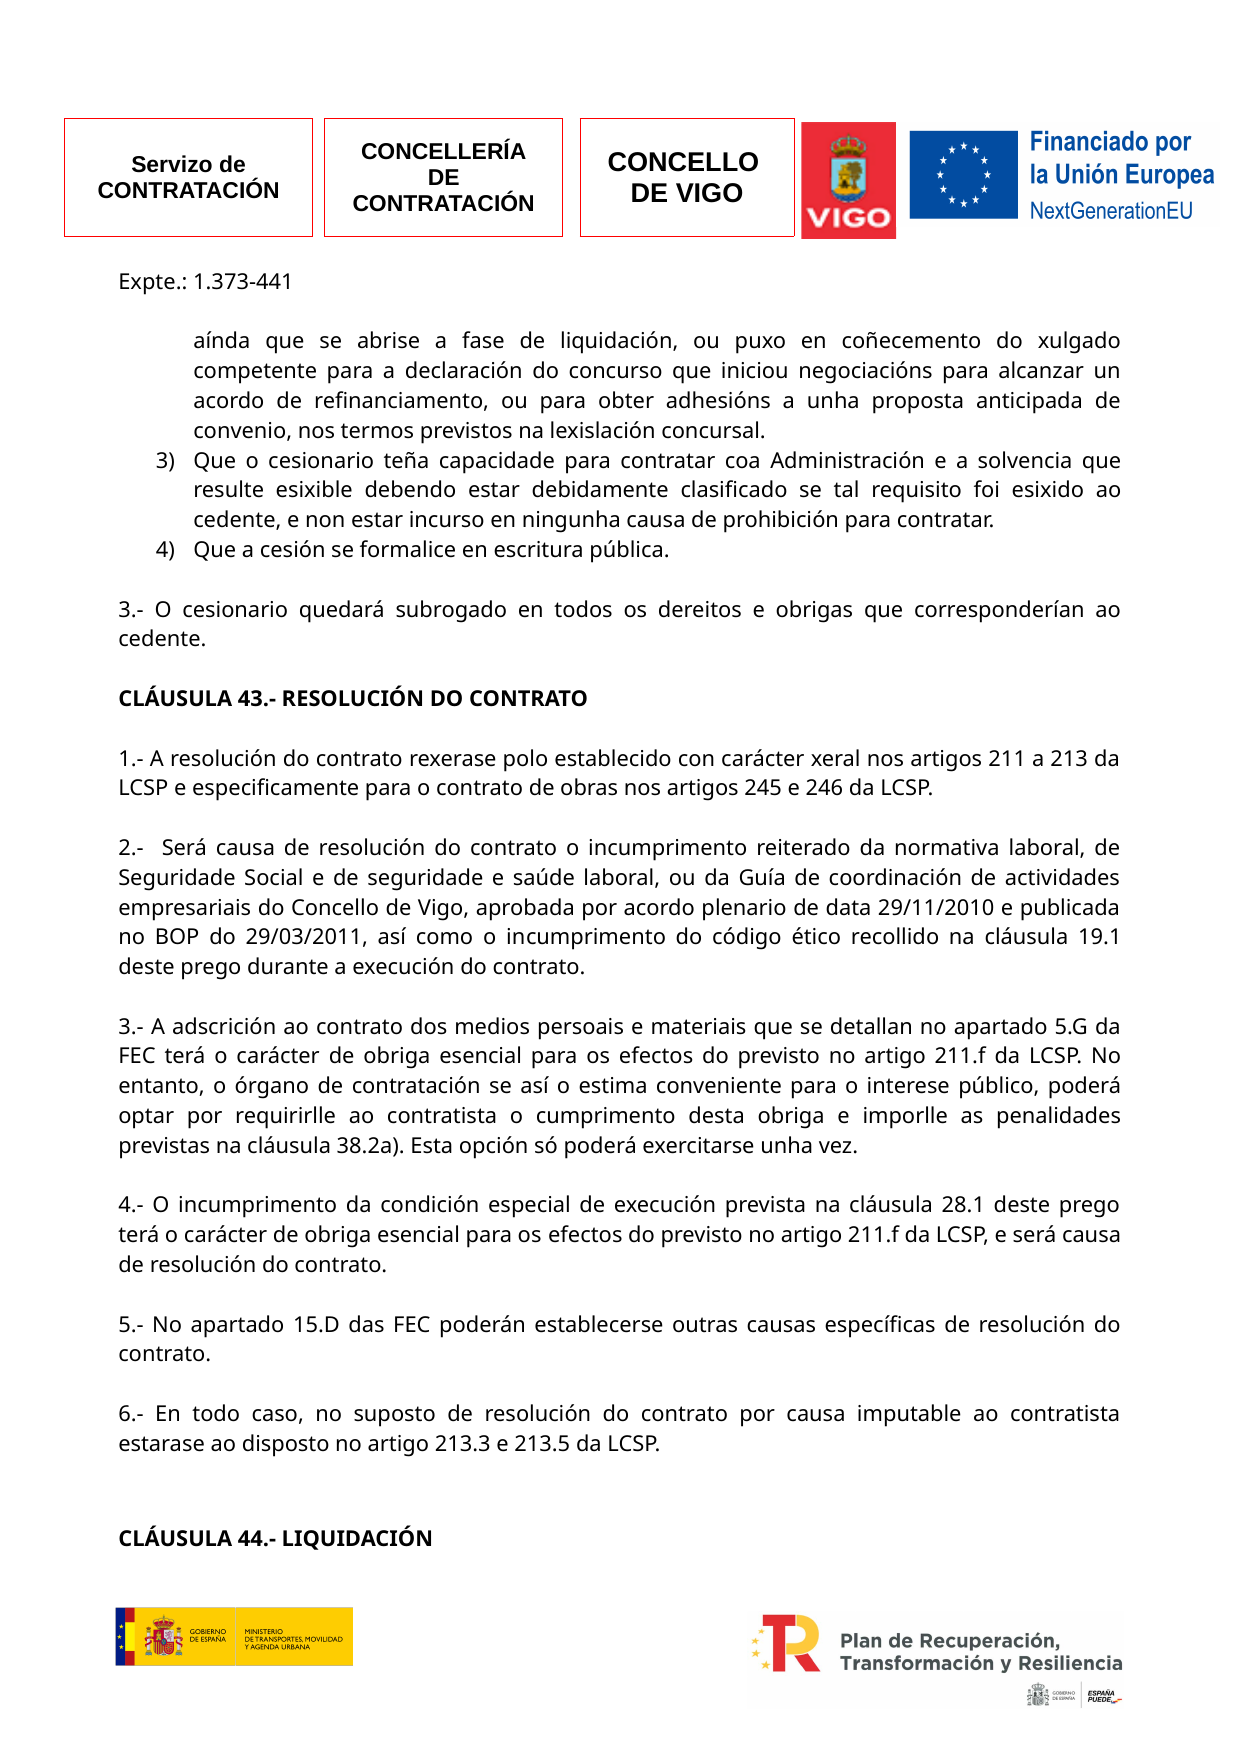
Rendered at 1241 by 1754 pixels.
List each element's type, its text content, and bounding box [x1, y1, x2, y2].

list Que a cesión se formalice en escritura pública. [156, 534, 1122, 564]
text CLÁUSULA 43.- RESOLUCIÓN DO CONTRATO [118, 683, 1122, 713]
picture [747, 1611, 1125, 1709]
text 1.- A resolución do contrato rexerase polo establecido con carácter xeral nos artigos 211 a 213 da LCSP e especificamente para o contrato de obras nos artigos 245 e 246 da LCSP. [118, 742, 1122, 802]
list Que o cesionario teña capacidade para contratar coa Administración e a solvencia que resulte esixible debendo estar debidamente clasificado se tal requisito foi esixido ao cedente, e non estar incurso en ningunha causa de prohibición para contratar. [156, 444, 1122, 534]
text 3.- O cesionario quedará subrogado en todos os dereitos e obrigas que corresponderían ao cedente. [118, 593, 1122, 653]
text 4.- O incumprimento da condición especial de execución prevista na cláusula 28.1 deste prego terá o carácter de obriga esencial para os efectos do previsto no artigo 211.f da LCSP, e será causa de resolución do contrato. [118, 1189, 1122, 1279]
text CLÁUSULA 44.- LIQUIDACIÓN [118, 1523, 1122, 1553]
text 2.- Será causa de resolución do contrato o incumprimento reiterado da normativa laboral, de Seguridade Social e de seguridade e saúde laboral, ou da Guía de coordinación de actividades empresariais do Concello de Vigo, aprobada por acordo plenario de data 29/11/2010 e publicada no BOP do 29/03/2011, así como o incumprimento do código ético recollido na cláusula 19.1 deste prego durante a execución do contrato. [118, 832, 1122, 981]
list aínda que se abrise a fase de liquidación, ou puxo en coñecemento do xulgado competente para a declaración do concurso que iniciou negociacións para alcanzar un acordo de refinanciamento, ou para obter adhesións a unha proposta anticipada de convenio, nos termos previstos na lexislación concursal. [156, 325, 1122, 444]
text 3.- A adscrición ao contrato dos medios persoais e materiais que se detallan no apartado 5.G da FEC terá o carácter de obriga esencial para os efectos do previsto no artigo 211.f da LCSP. No entanto, o órgano de contratación se así o estima conveniente para o interese público, poderá optar por requirirlle ao contratista o cumprimento desta obriga e imporlle as penalidades previstas na cláusula 38.2a). Esta opción só poderá exercitarse unha vez. [118, 1011, 1122, 1159]
text 5.- No apartado 15.D das FEC poderán establecerse outras causas específicas de resolución do contrato. [118, 1308, 1122, 1368]
picture [801, 122, 1221, 239]
picture [114, 1607, 354, 1667]
text 6.- En todo caso, no suposto de resolución do contrato por causa imputable ao contratista estarase ao disposto no artigo 213.3 e 213.5 da LCSP. [118, 1398, 1122, 1457]
